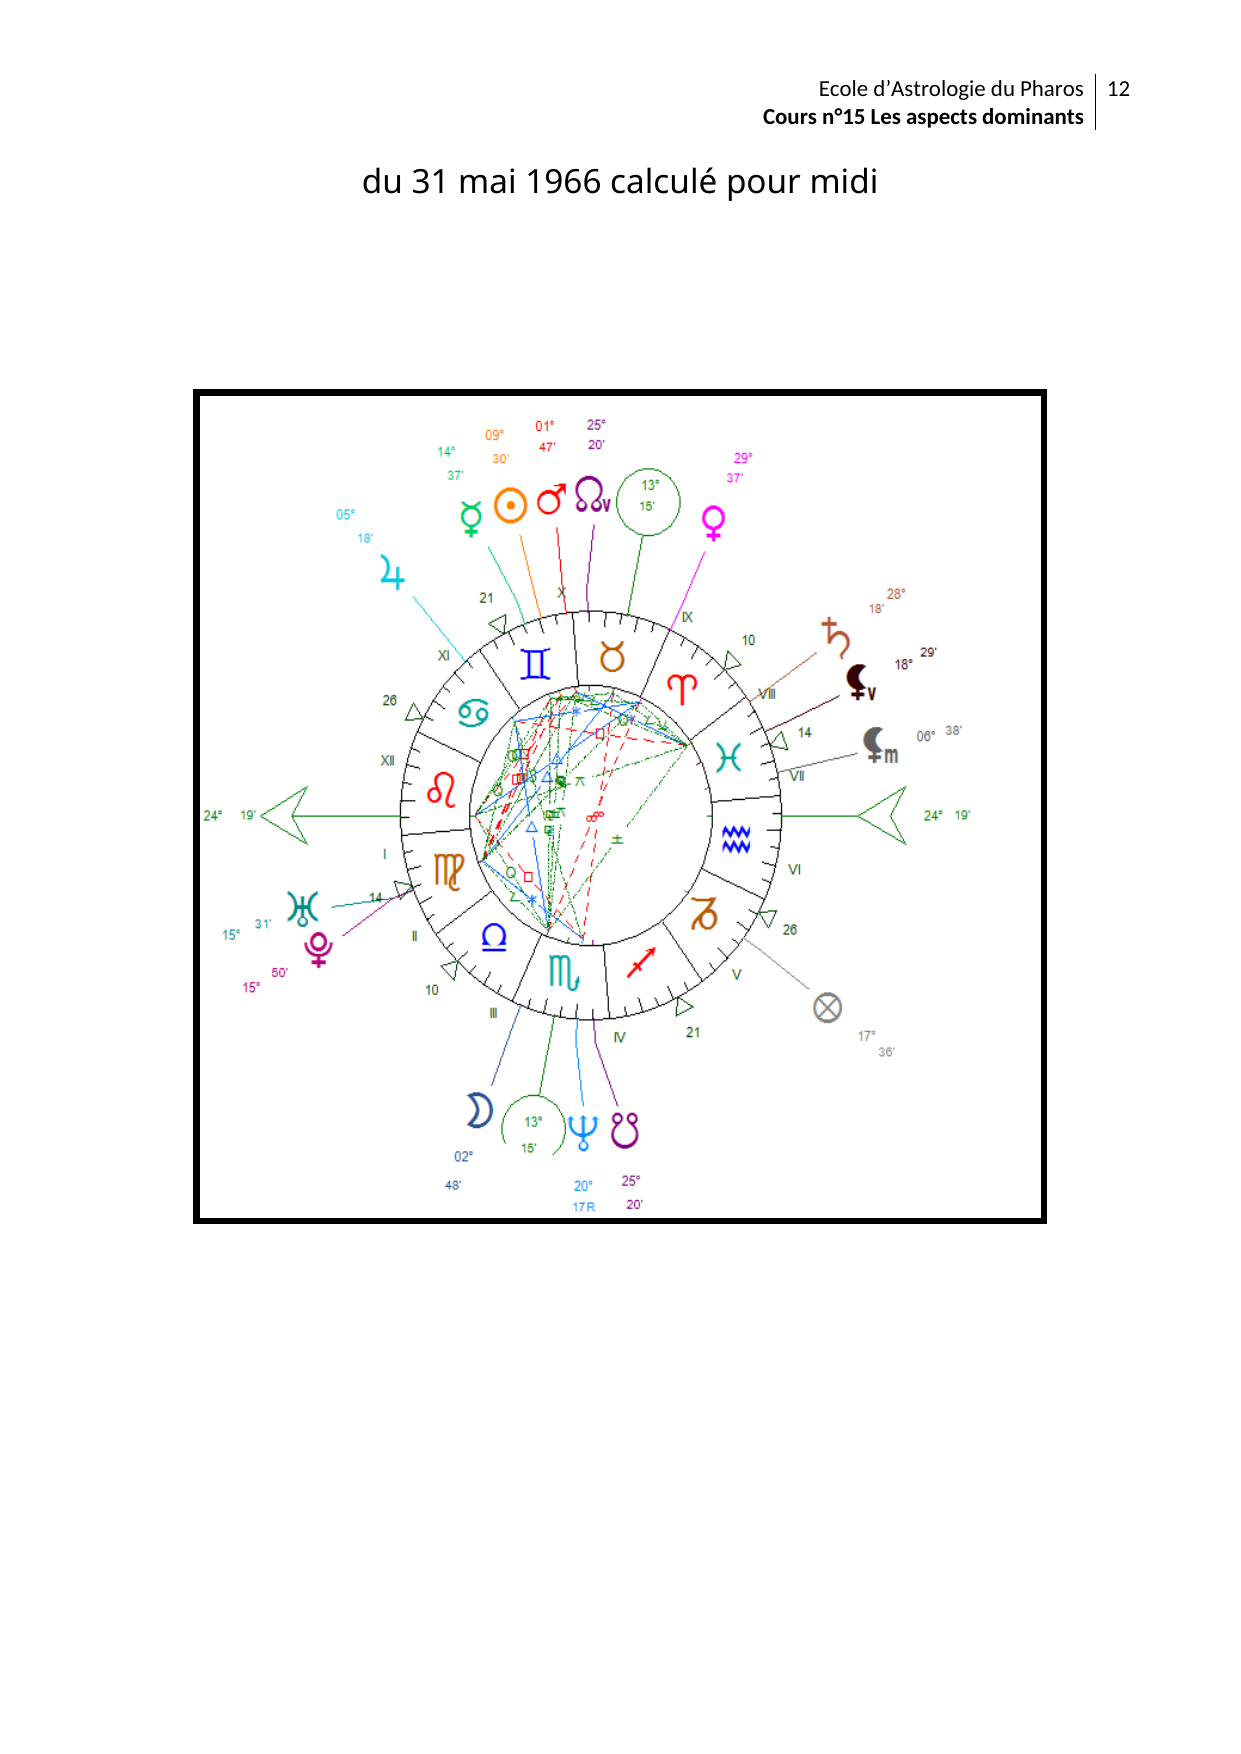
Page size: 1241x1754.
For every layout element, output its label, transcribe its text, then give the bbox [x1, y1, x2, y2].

text du 31 mai 1966 calculé pour midi [148, 158, 1093, 203]
